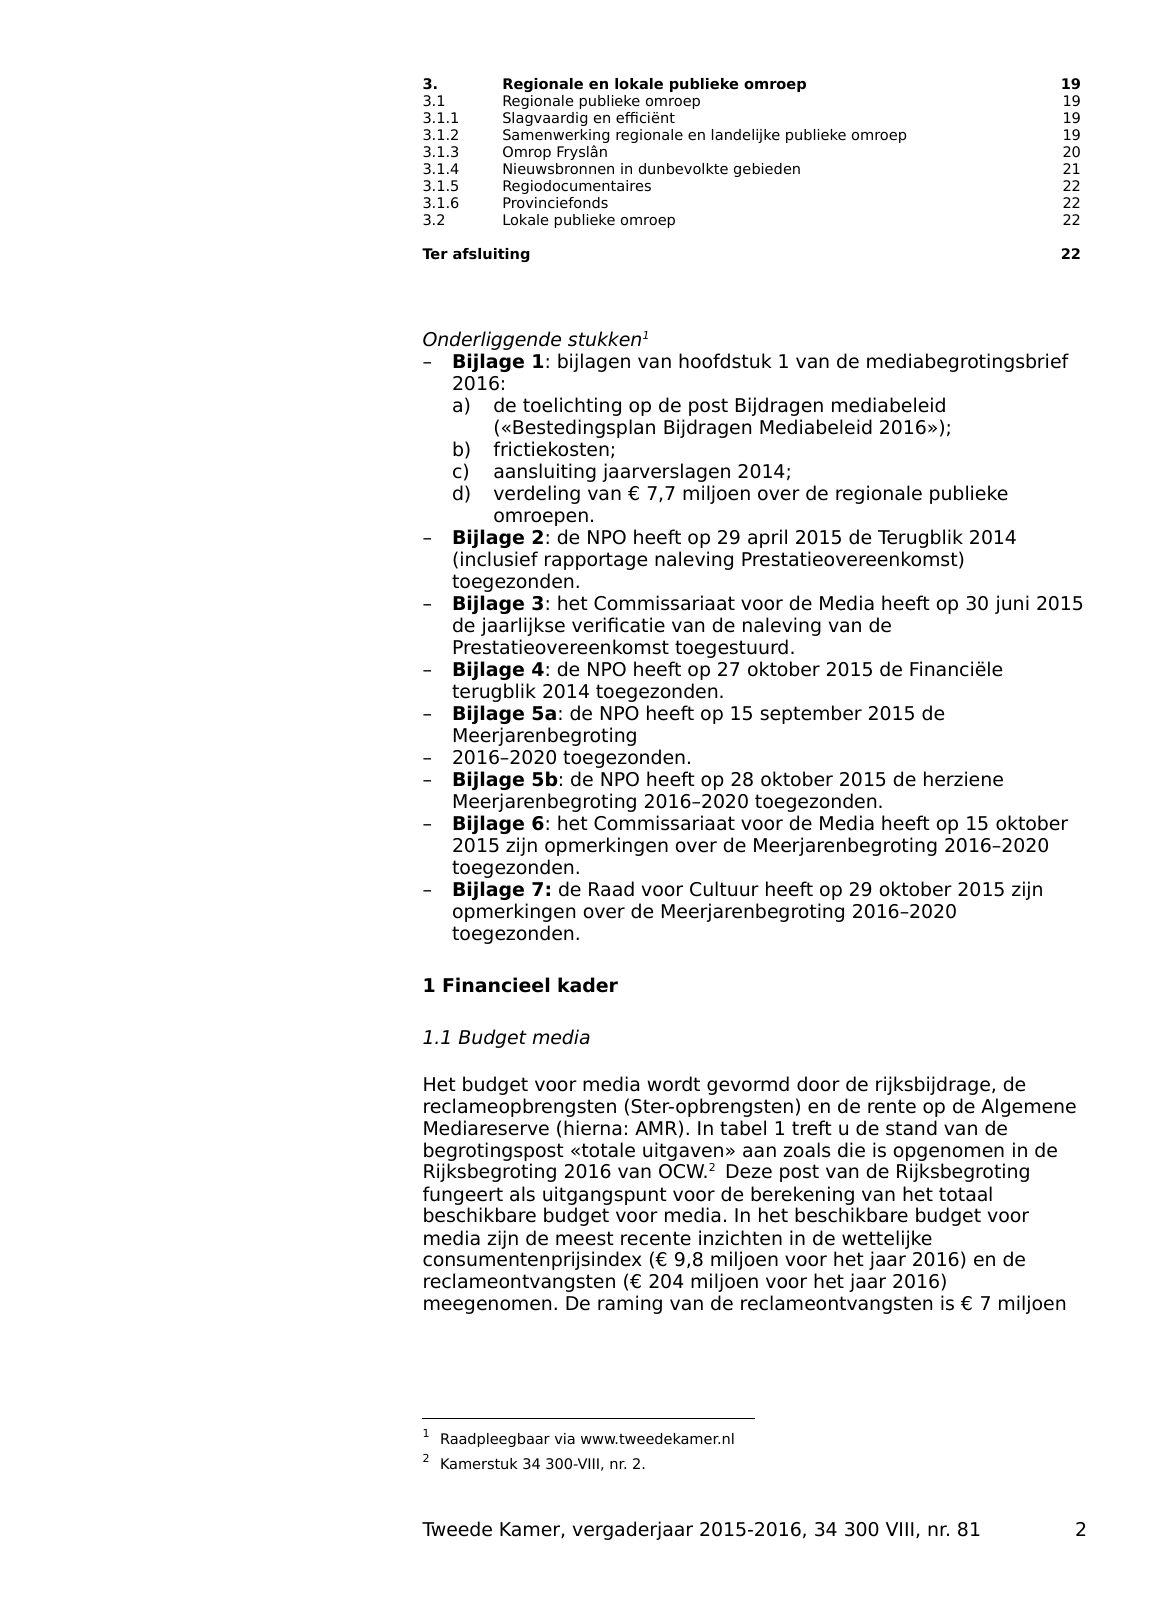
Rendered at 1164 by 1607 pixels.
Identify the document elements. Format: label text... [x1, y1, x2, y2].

text Raadpleegbaar via www.tweedekamer.nl [422, 1427, 1087, 1449]
table_cell 19 [1028, 110, 1087, 127]
text b) frictiekosten; [452, 439, 1087, 461]
text a) de toelichting op de post Bijdragen mediabeleid («Bestedingsplan Bijdragen Mediabeleid 2016»); [452, 395, 1087, 439]
table_cell [1028, 59, 1087, 76]
table_cell [496, 229, 1028, 246]
table_cell Ter afsluiting [422, 246, 1028, 263]
text Kamerstuk 34 300-VIII, nr. 2. [422, 1452, 1087, 1474]
table_cell 3.1.6 [422, 195, 496, 212]
text – Bijlage 2: de NPO heeft op 29 april 2015 de Terugblik 2014 (inclusief rapportage naleving Prestatieovereenkomst) toegezonden. [422, 527, 1087, 593]
table_cell [496, 59, 1028, 76]
text – Bijlage 6: het Commissariaat voor de Media heeft op 15 oktober 2015 zijn opmerkingen over de Meerjarenbegroting 2016–2020 toegezonden. [422, 813, 1087, 879]
subtitle 1 Financieel kader [422, 974, 1087, 997]
text c) aansluiting jaarverslagen 2014; [452, 461, 1087, 483]
table_cell 21 [1028, 161, 1087, 178]
subtitle Onderliggende stukken [422, 329, 1087, 351]
table_cell Regionale publieke omroep [496, 93, 1028, 110]
table_cell 19 [1028, 76, 1087, 93]
table_cell 3.1.1 [422, 110, 496, 127]
text Het budget voor media wordt gevormd door de rijksbijdrage, de reclameopbrengsten (Ster-opbrengsten) en de rente op de Algemene Mediareserve (hierna: AMR). In tabel 1 treft u de stand van de begrotingspost «totale uitgaven» aan zoals die is opgenomen in de Rijksbegroting 2016 van OCW. Deze post van de Rijksbegroting fungeert als uitgangspunt voor de berekening van het totaal beschikbare budget voor media. In het beschikbare budget voor media zijn de meest recente inzichten in de wettelijke consumentenprijsindex (€ 9,8 miljoen voor het jaar 2016) en de reclameontvangsten (€ 204 miljoen voor het jaar 2016) meegenomen. De raming van de reclameontvangsten is € 7 miljoen [422, 1073, 1087, 1337]
text – 2016–2020 toegezonden. [422, 747, 1087, 769]
table_cell Regionale en lokale publieke omroep [496, 76, 1028, 93]
text d) verdeling van € 7,7 miljoen over de regionale publieke omroepen. [452, 483, 1087, 527]
table_cell 22 [1028, 195, 1087, 212]
table_cell Omrop Fryslân [496, 144, 1028, 161]
table_cell Regiodocumentaires [496, 178, 1028, 195]
table_cell 22 [1028, 246, 1087, 263]
text – Bijlage 3: het Commissariaat voor de Media heeft op 30 juni 2015 de jaarlijkse verificatie van de naleving van de Prestatieovereenkomst toegestuurd. [422, 593, 1087, 659]
table_cell 3.1.3 [422, 144, 496, 161]
text – Bijlage 7: de Raad voor Cultuur heeft op 29 oktober 2015 zijn opmerkingen over de Meerjarenbegroting 2016–2020 toegezonden. [422, 879, 1087, 944]
table_cell 22 [1028, 212, 1087, 229]
table_cell 3.1.2 [422, 127, 496, 144]
table_cell 3.1.5 [422, 178, 496, 195]
text – Bijlage 5a: de NPO heeft op 15 september 2015 de Meerjarenbegroting [422, 703, 1087, 747]
table_cell 19 [1028, 93, 1087, 110]
table_cell [1028, 229, 1087, 246]
table_cell 22 [1028, 178, 1087, 195]
table_cell 19 [1028, 127, 1087, 144]
table_cell Nieuwsbronnen in dunbevolkte gebieden [496, 161, 1028, 178]
text – Bijlage 4: de NPO heeft op 27 oktober 2015 de Financiële terugblik 2014 toegezonden. [422, 659, 1087, 703]
table_cell [422, 59, 496, 76]
table_cell 3.1.4 [422, 161, 496, 178]
subtitle 1.1 Budget media [422, 1027, 1087, 1048]
text – Bijlage 5b: de NPO heeft op 28 oktober 2015 de herziene Meerjarenbegroting 2016–2020 toegezonden. [422, 769, 1087, 813]
table_cell 20 [1028, 144, 1087, 161]
table_cell Slagvaardig en efficiënt [496, 110, 1028, 127]
text – Bijlage 1: bijlagen van hoofdstuk 1 van de mediabegrotingsbrief 2016: [422, 351, 1087, 395]
table_cell 3. [422, 76, 496, 93]
table_cell 3.1 [422, 93, 496, 110]
table_cell 3.2 [422, 212, 496, 229]
table_cell Samenwerking regionale en landelijke publieke omroep [496, 127, 1028, 144]
table_cell Provinciefonds [496, 195, 1028, 212]
table_cell [422, 229, 496, 246]
table_cell Lokale publieke omroep [496, 212, 1028, 229]
